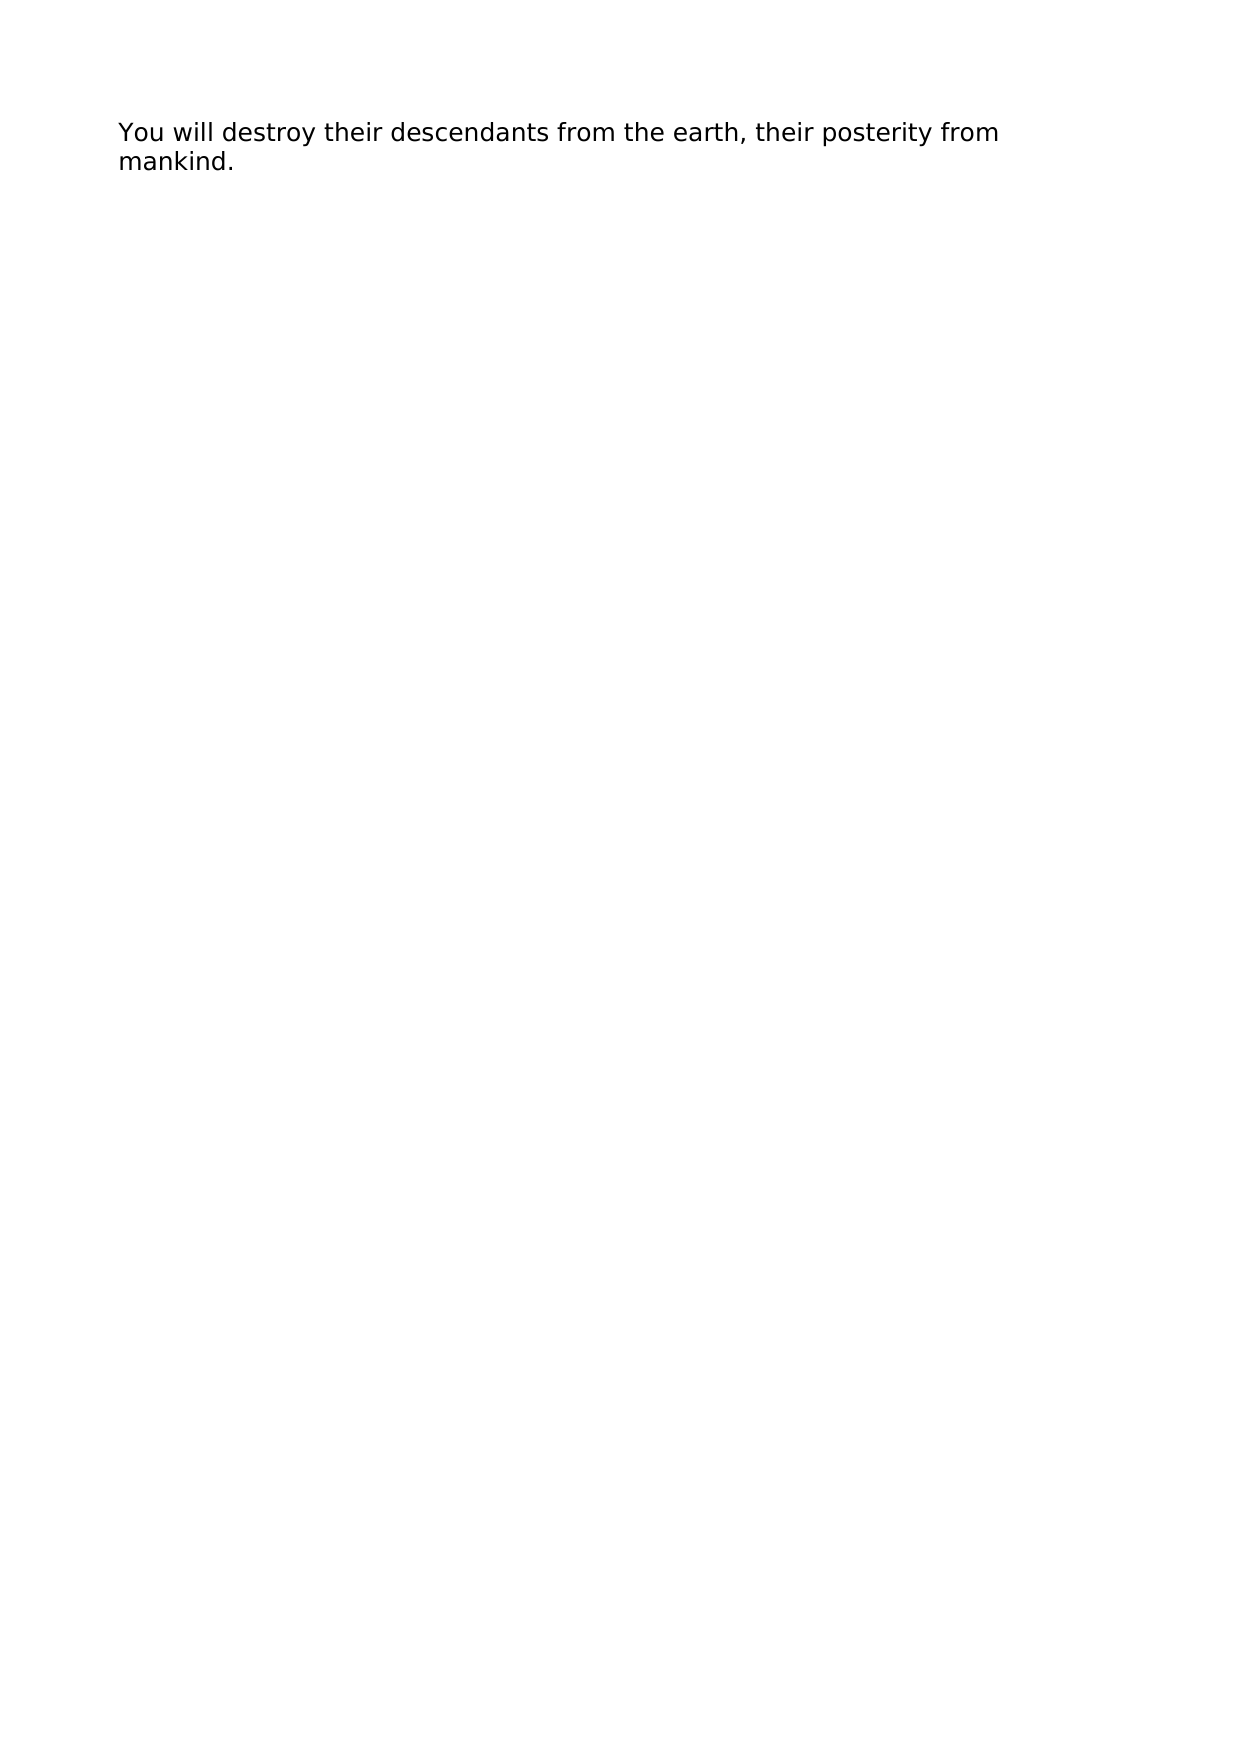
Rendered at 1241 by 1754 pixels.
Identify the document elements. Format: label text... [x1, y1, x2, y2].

text You will destroy their descendants from the earth, their posterity from mankind. [118, 118, 1122, 176]
